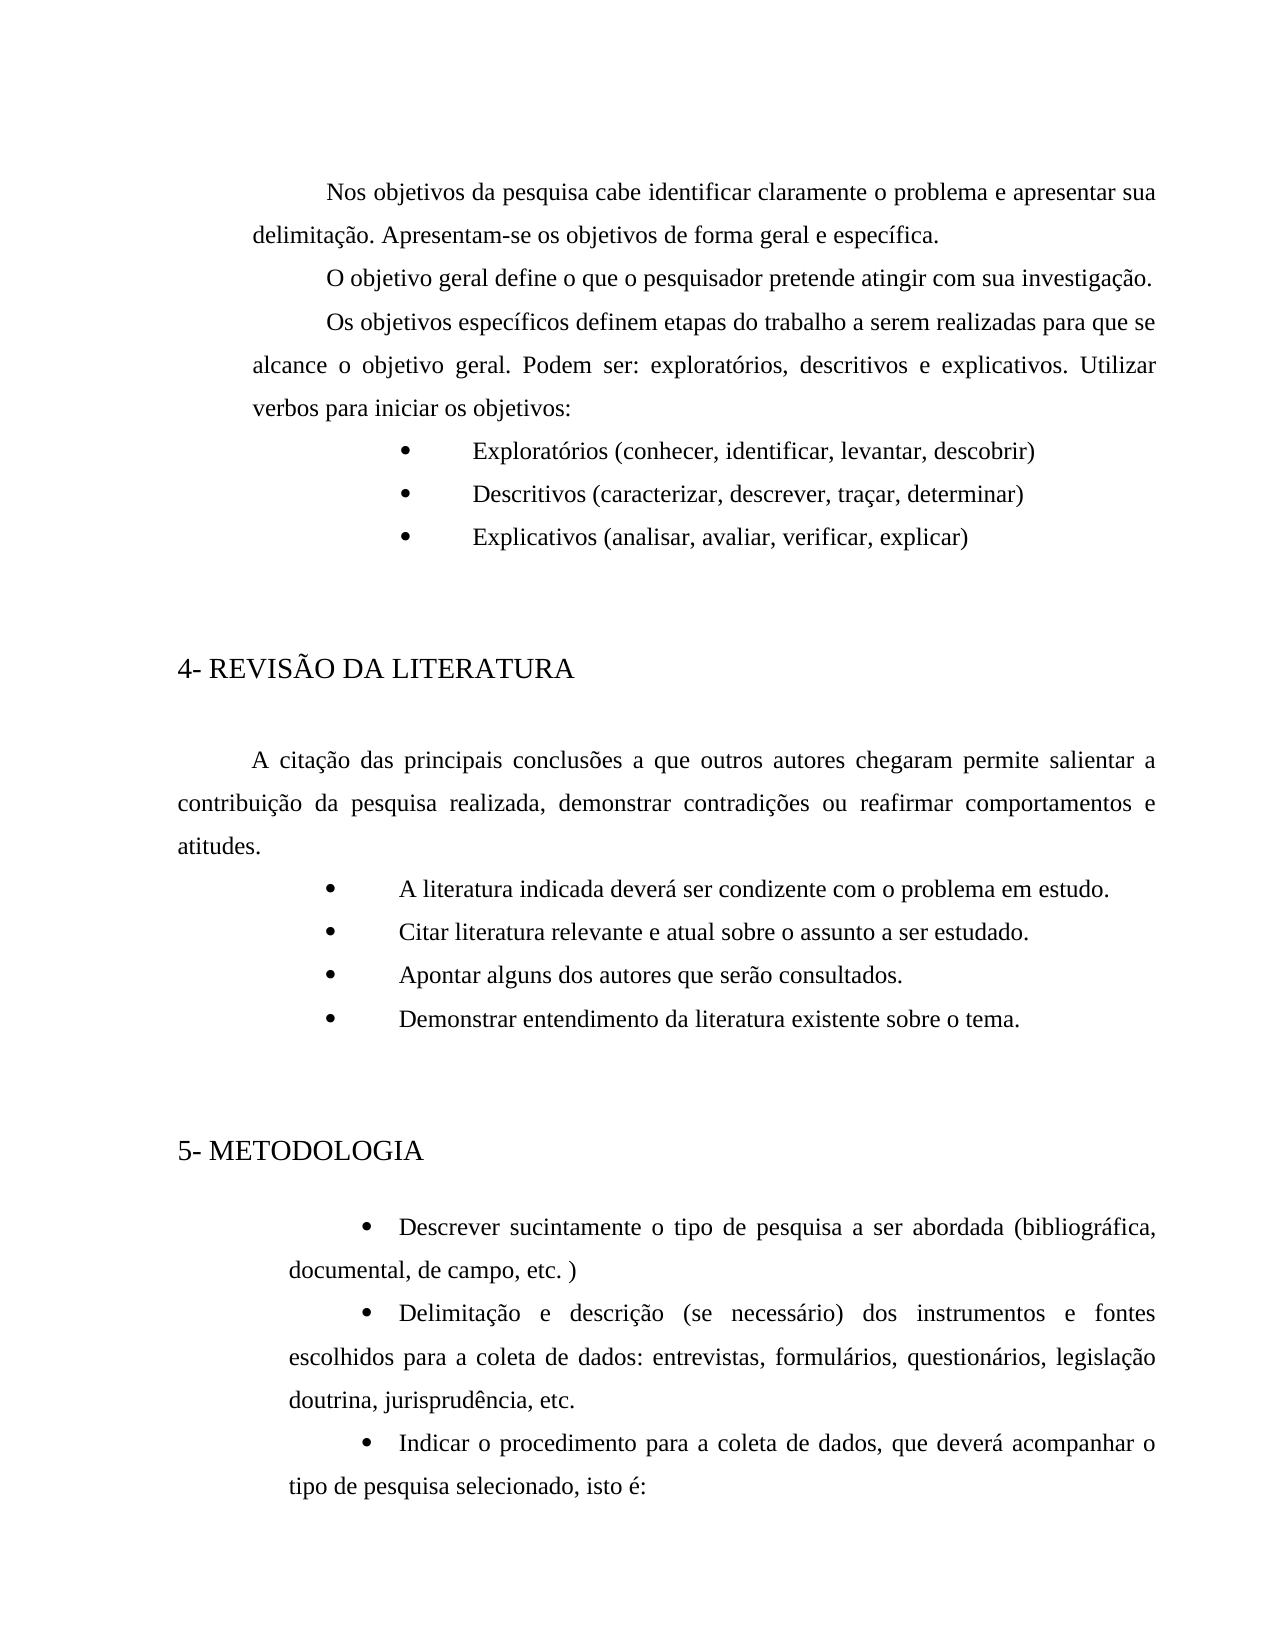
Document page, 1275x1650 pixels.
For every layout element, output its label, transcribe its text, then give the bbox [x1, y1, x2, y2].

list Demonstrar entendimento da literatura existente sobre o tema. [252, 1004, 1157, 1032]
list Indicar o procedimento para a coleta de dados, que deverá acompanhar o tipo de pesquisa selecionado, isto é: [288, 1428, 1157, 1500]
list Delimitação e descrição (se necessário) dos instrumentos e fontes escolhidos para a coleta de dados: entrevistas, formulários, questionários, legislação doutrina, jurisprudência, etc. [288, 1298, 1157, 1413]
list Explicativos (analisar, avaliar, verificar, explicar) [327, 522, 1157, 551]
text Nos objetivos da pesquisa cabe identificar claramente o problema e apresentar sua delimitação. Apresentam-se os objetivos de forma geral e específica. [252, 177, 1157, 249]
list Citar literatura relevante e atual sobre o assunto a ser estudado. [252, 917, 1157, 946]
text A citação das principais conclusões a que outros autores chegaram permite salientar a contribuição da pesquisa realizada, demonstrar contradições ou reafirmar comportamentos e atitudes. [177, 745, 1157, 860]
text O objetivo geral define o que o pesquisador pretende atingir com sua investigação. [252, 263, 1157, 292]
subtitle 5- METODOLOGIA [177, 1133, 1157, 1167]
list Exploratórios (conhecer, identificar, levantar, descobrir) [327, 436, 1157, 465]
list Descritivos (caracterizar, descrever, traçar, determinar) [327, 479, 1157, 508]
subtitle 4- REVISÃO DA LITERATURA [177, 652, 1157, 685]
list Apontar alguns dos autores que serão consultados. [252, 961, 1157, 989]
list Descrever sucintamente o tipo de pesquisa a ser abordada (bibliográfica, documental, de campo, etc. ) [288, 1212, 1157, 1284]
list A literatura indicada deverá ser condizente com o problema em estudo. [252, 874, 1157, 903]
text Os objetivos específicos definem etapas do trabalho a serem realizadas para que se alcance o objetivo geral. Podem ser: exploratórios, descritivos e explicativos. Utilizar verbos para iniciar os objetivos: [252, 307, 1157, 422]
